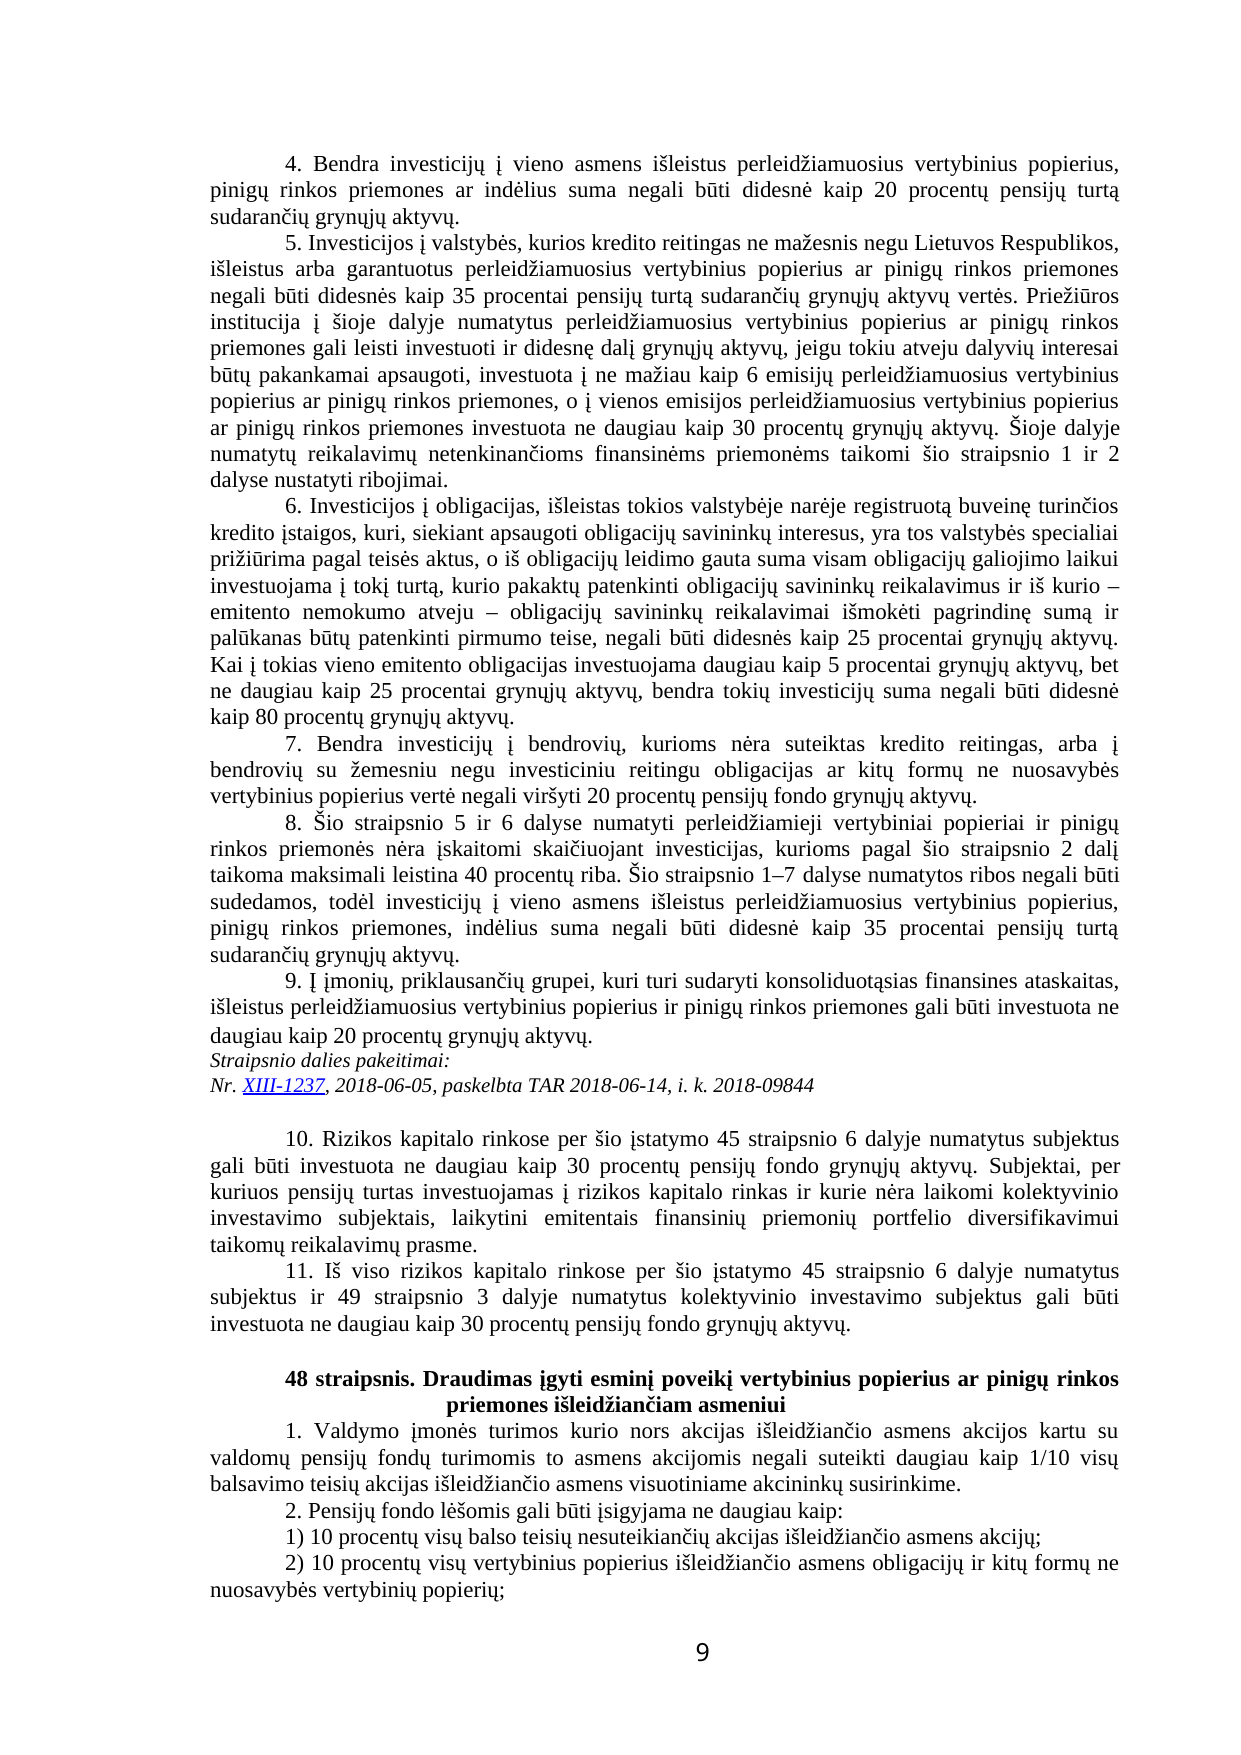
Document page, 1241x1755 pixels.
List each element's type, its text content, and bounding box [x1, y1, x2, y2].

text 9. Į įmonių, priklausančių grupei, kuri turi sudaryti konsoliduotąsias finansines ataskaitas, išleistus perleidžiamuosius vertybinius popierius ir pinigų rinkos priemones gali būti investuota ne daugiau kaip 20 procentų grynųjų aktyvų. [210, 967, 1120, 1048]
text 5. Investicijos į valstybės, kurios kredito reitingas ne mažesnis negu Lietuvos Respublikos, išleistus arba garantuotus perleidžiamuosius vertybinius popierius ar pinigų rinkos priemones negali būti didesnės kaip 35 procentai pensijų turtą sudarančių grynųjų aktyvų vertės. Priežiūros institucija į šioje dalyje numatytus perleidžiamuosius vertybinius popierius ar pinigų rinkos priemones gali leisti investuoti ir didesnę dalį grynųjų aktyvų, jeigu tokiu atveju dalyvių interesai būtų pakankamai apsaugoti, investuota į ne mažiau kaip 6 emisijų perleidžiamuosius vertybinius popierius ar pinigų rinkos priemones, o į vienos emisijos perleidžiamuosius vertybinius popierius ar pinigų rinkos priemones investuota ne daugiau kaip 30 procentų grynųjų aktyvų. Šioje dalyje numatytų reikalavimų netenkinančioms finansinėms priemonėms taikomi šio straipsnio 1 ir 2 dalyse nustatyti ribojimai. [210, 229, 1120, 493]
text 4. Bendra investicijų į vieno asmens išleistus perleidžiamuosius vertybinius popierius, pinigų rinkos priemones ar indėlius suma negali būti didesnė kaip 20 procentų pensijų turtą sudarančių grynųjų aktyvų. [210, 150, 1120, 229]
text 6. Investicijos į obligacijas, išleistas tokios valstybėje narėje registruotą buveinę turinčios kredito įstaigos, kuri, siekiant apsaugoti obligacijų savininkų interesus, yra tos valstybės specialiai prižiūrima pagal teisės aktus, o iš obligacijų leidimo gauta suma visam obligacijų galiojimo laikui investuojama į tokį turtą, kurio pakaktų patenkinti obligacijų savininkų reikalavimus ir iš kurio – emitento nemokumo atveju – obligacijų savininkų reikalavimai išmokėti pagrindinę sumą ir palūkanas būtų patenkinti pirmumo teise, negali būti didesnės kaip 25 procentai grynųjų aktyvų. Kai į tokias vieno emitento obligacijas investuojama daugiau kaip 5 procentai grynųjų aktyvų, bet ne daugiau kaip 25 procentai grynųjų aktyvų, bendra tokių investicijų suma negali būti didesnė kaip 80 procentų grynųjų aktyvų. [210, 493, 1120, 730]
text 1) 10 procentų visų balso teisių nesuteikiančių akcijas išleidžiančio asmens akcijų; [210, 1523, 1120, 1549]
text 11. Iš viso rizikos kapitalo rinkose per šio įstatymo 45 straipsnio 6 dalyje numatytus subjektus ir 49 straipsnio 3 dalyje numatytus kolektyvinio investavimo subjektus gali būti investuota ne daugiau kaip 30 procentų pensijų fondo grynųjų aktyvų. [210, 1257, 1120, 1336]
text Straipsnio dalies pakeitimai: [210, 1048, 1120, 1072]
text 7. Bendra investicijų į bendrovių, kurioms nėra suteiktas kredito reitingas, arba į bendrovių su žemesniu negu investiciniu reitingu obligacijas ar kitų formų ne nuosavybės vertybinius popierius vertė negali viršyti 20 procentų pensijų fondo grynųjų aktyvų. [210, 730, 1120, 809]
text 2) 10 procentų visų vertybinius popierius išleidžiančio asmens obligacijų ir kitų formų ne nuosavybės vertybinių popierių; [210, 1549, 1120, 1602]
text Nr. XIII-1237, 2018-06-05, paskelbta TAR 2018-06-14, i. k. 2018-09844 [210, 1072, 1120, 1097]
text 1. Valdymo įmonės turimos kurio nors akcijas išleidžiančio asmens akcijos kartu su valdomų pensijų fondų turimomis to asmens akcijomis negali suteikti daugiau kaip 1/10 visų balsavimo teisių akcijas išleidžiančio asmens visuotiniame akcininkų susirinkime. [210, 1418, 1120, 1497]
text 10. Rizikos kapitalo rinkose per šio įstatymo 45 straipsnio 6 dalyje numatytus subjektus gali būti investuota ne daugiau kaip 30 procentų pensijų fondo grynųjų aktyvų. Subjektai, per kuriuos pensijų turtas investuojamas į rizikos kapitalo rinkas ir kurie nėra laikomi kolektyvinio investavimo subjektais, laikytini emitentais finansinių priemonių portfelio diversifikavimui taikomų reikalavimų prasme. [210, 1125, 1120, 1257]
text 2. Pensijų fondo lėšomis gali būti įsigyjama ne daugiau kaip: [210, 1497, 1120, 1523]
text 8. Šio straipsnio 5 ir 6 dalyse numatyti perleidžiamieji vertybiniai popieriai ir pinigų rinkos priemonės nėra įskaitomi skaičiuojant investicijas, kurioms pagal šio straipsnio 2 dalį taikoma maksimali leistina 40 procentų riba. Šio straipsnio 1–7 dalyse numatytos ribos negali būti sudedamos, todėl investicijų į vieno asmens išleistus perleidžiamuosius vertybinius popierius, pinigų rinkos priemones, indėlius suma negali būti didesnė kaip 35 procentai pensijų turtą sudarančių grynųjų aktyvų. [210, 809, 1120, 967]
text 48 straipsnis. Draudimas įgyti esminį poveikį vertybinius popierius ar pinigų rinkos priemones išleidžiančiam asmeniui [285, 1365, 1120, 1418]
